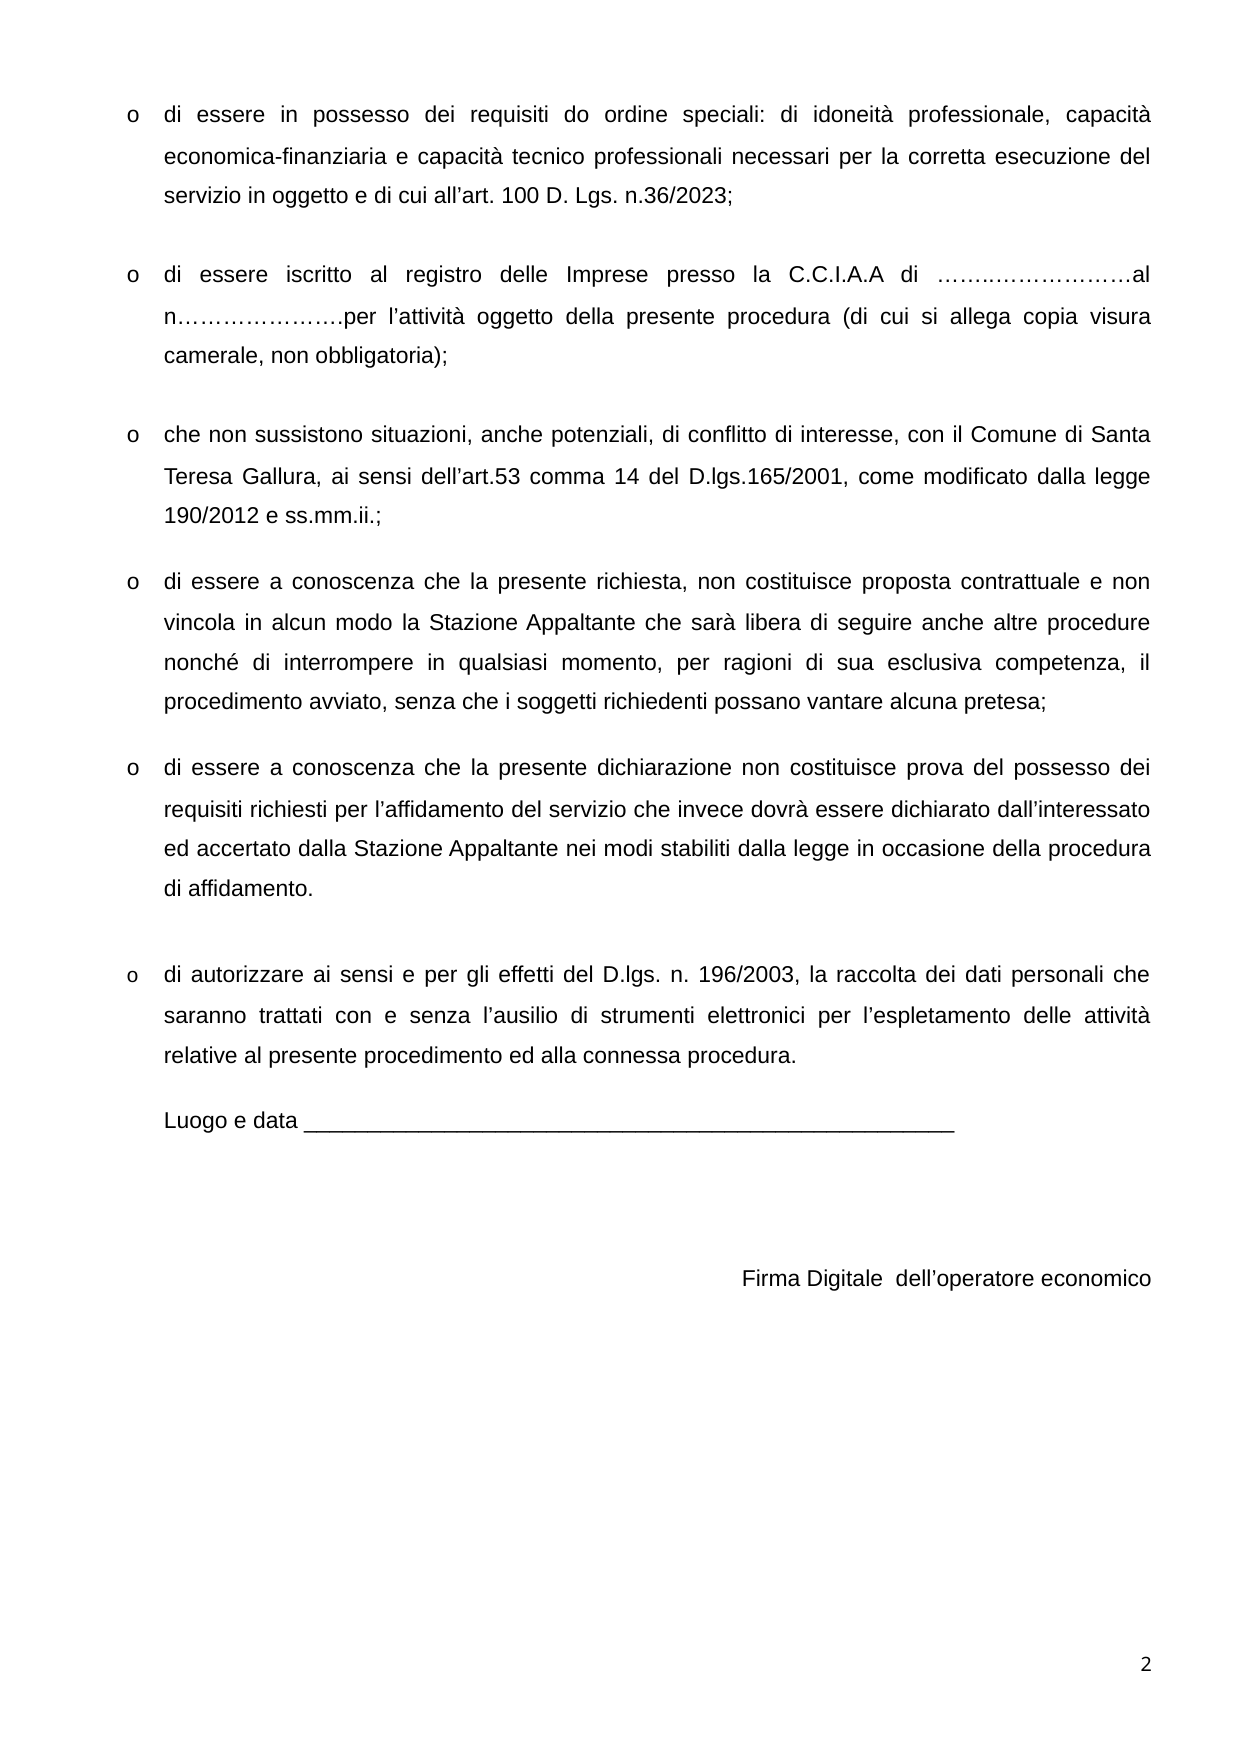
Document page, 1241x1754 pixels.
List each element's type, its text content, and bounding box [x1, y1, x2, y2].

list di essere a conoscenza che la presente dichiarazione non costituisce prova del possesso dei requisiti richiesti per l’affidamento del servizio che invece dovrà essere dichiarato dall’interessato ed accertato dalla Stazione Appaltante nei modi stabiliti dalla legge in occasione della procedura di affidamento. [126, 754, 1152, 901]
text Luogo e data ___________________________________________________ [164, 1107, 1152, 1134]
list di autorizzare ai sensi e per gli effetti del D.lgs. n. 196/2003, la raccolta dei dati personali che saranno trattati con e senza l’ausilio di strumenti elettronici per l’espletamento delle attività relative al presente procedimento ed alla connessa procedura. [126, 961, 1152, 1068]
list di essere iscritto al registro delle Imprese presso la C.C.I.A.A di ……..………………al n………………….per l’attività oggetto della presente procedura (di cui si allega copia visura camerale, non obbligatoria); [126, 261, 1152, 368]
list di essere in possesso dei requisiti do ordine speciali: di idoneità professionale, capacità economica-finanziaria e capacità tecnico professionali necessari per la corretta esecuzione del servizio in oggetto e di cui all’art. 100 D. Lgs. n.36/2023; [126, 101, 1152, 209]
list che non sussistono situazioni, anche potenziali, di conflitto di interesse, con il Comune di Santa Teresa Gallura, ai sensi dell’art.53 comma 14 del D.lgs.165/2001, come modificato dalla legge 190/2012 e ss.mm.ii.; [126, 421, 1152, 528]
text Firma Digitale dell’operatore economico [89, 1265, 1152, 1292]
list di essere a conoscenza che la presente richiesta, non costituisce proposta contrattuale e non vincola in alcun modo la Stazione Appaltante che sarà libera di seguire anche altre procedure nonché di interrompere in qualsiasi momento, per ragioni di sua esclusiva competenza, il procedimento avviato, senza che i soggetti richiedenti possano vantare alcuna pretesa; [126, 568, 1152, 715]
